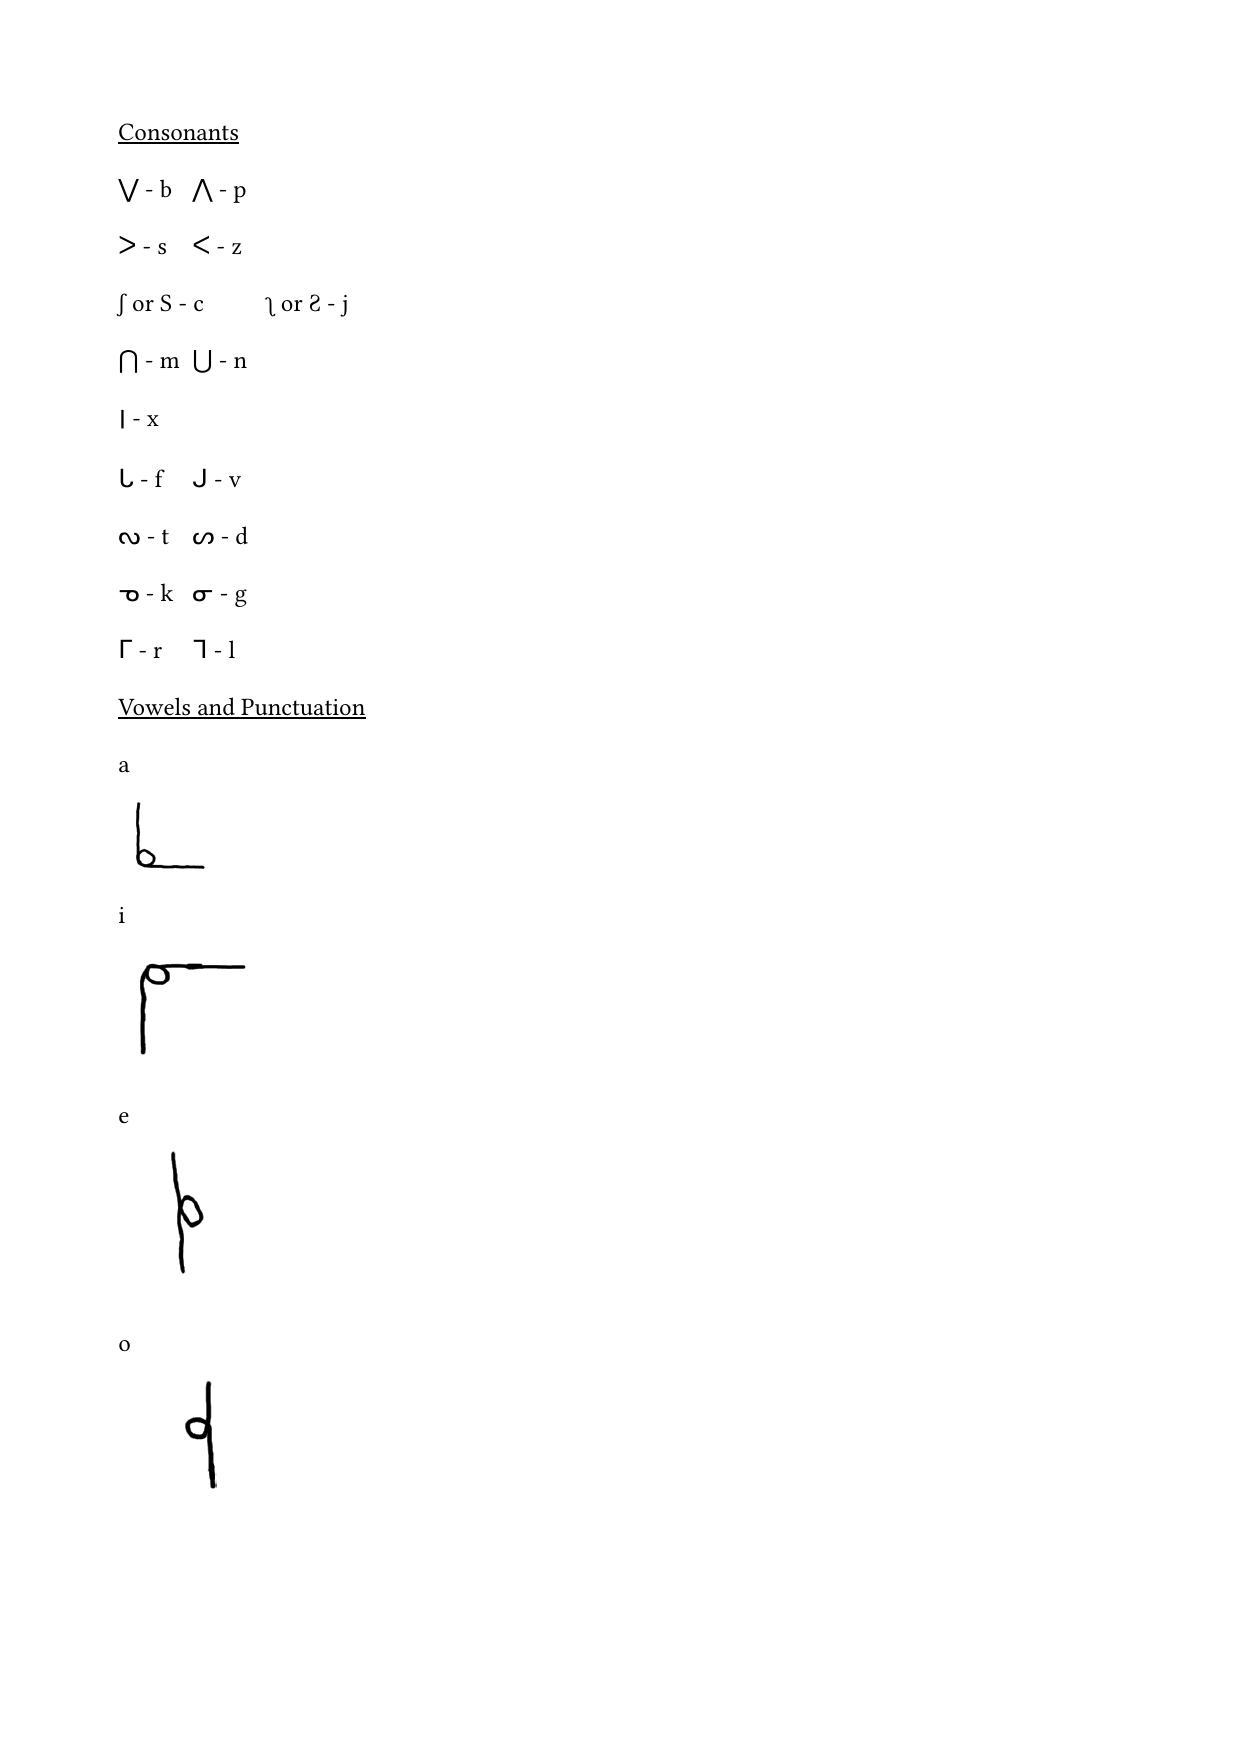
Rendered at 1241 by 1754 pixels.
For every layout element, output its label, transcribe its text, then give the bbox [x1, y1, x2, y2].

text ᒥ - r ᒣ - l [118, 636, 1122, 664]
text Consonants [118, 118, 1122, 147]
text ׀ - x [118, 403, 1122, 436]
text i [118, 901, 1122, 930]
picture [126, 955, 253, 1060]
text o [118, 1329, 1122, 1358]
picture [130, 1368, 280, 1496]
text a [118, 750, 1122, 779]
picture [122, 790, 214, 873]
text ᐳ - s ᐸ - z [118, 232, 1122, 261]
text e [118, 1101, 1122, 1129]
text ⋁ - b ⋀ - p [118, 175, 1122, 204]
picture [126, 1142, 247, 1279]
text Vowels and Punctuation [118, 693, 1122, 722]
text ᒐ - f ᒍ - v [118, 465, 1122, 493]
text ʃ or S - c ʅ or Ƨ - j [118, 289, 1122, 318]
text ᔓ - t ᔕ - d [118, 522, 1122, 550]
text ⋂ - m ⋃ - n [118, 346, 1122, 375]
text ᓀ - k ᓂ - g [118, 579, 1122, 607]
